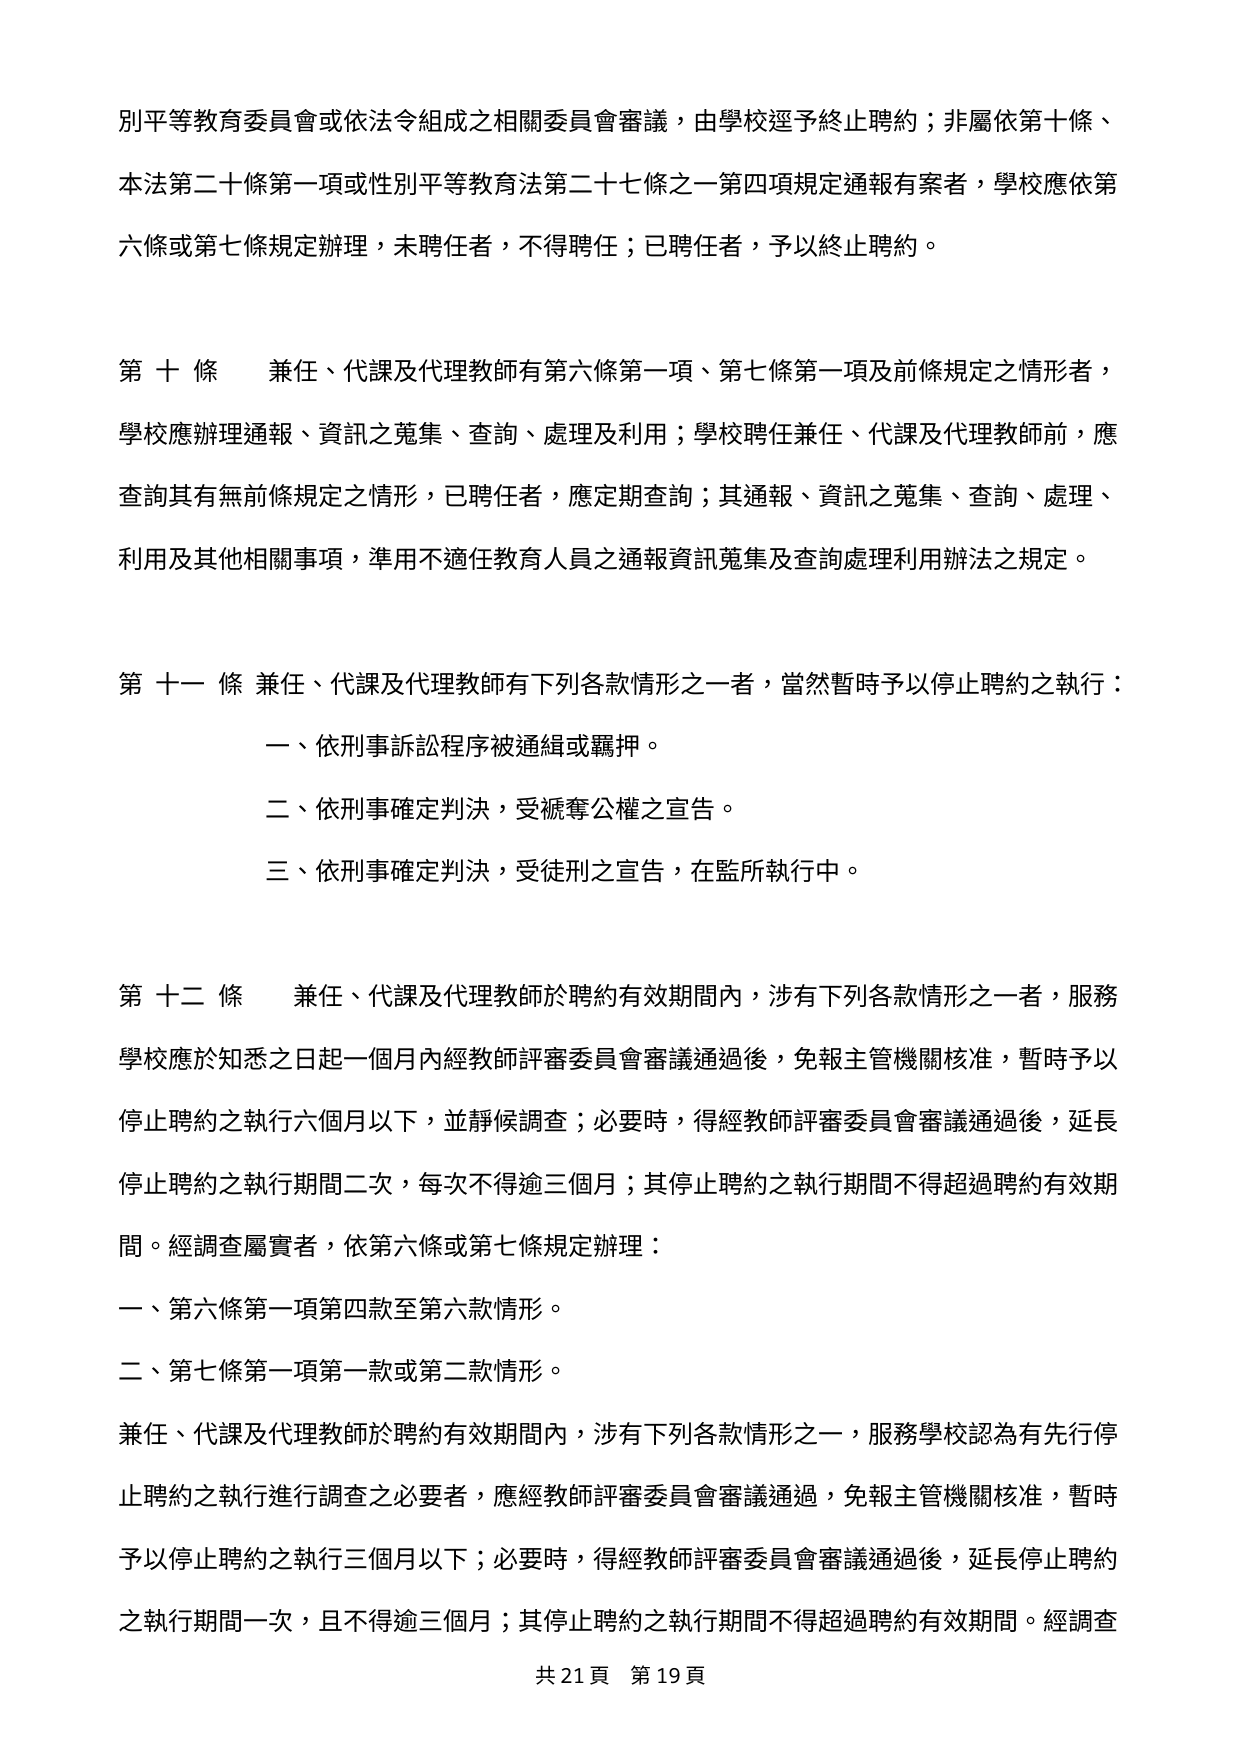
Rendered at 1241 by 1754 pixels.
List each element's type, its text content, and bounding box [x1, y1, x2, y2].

text 第 十 條 兼任、代課及代理教師有第六條第一項、第七條第一項及前條規定之情形者，學校應辦理通報、資訊之蒐集、查詢、處理及利用；學校聘任兼任、代課及代理教師前，應查詢其有無前條規定之情形，已聘任者，應定期查詢；其通報、資訊之蒐集、查詢、處理、利用及其他相關事項，準用不適任教育人員之通報資訊蒐集及查詢處理利用辦法之規定。 [118, 328, 1122, 578]
text 二、依刑事確定判決，受褫奪公權之宣告。 [118, 766, 1122, 828]
text 第 十一 條 兼任、代課及代理教師有下列各款情形之一者，當然暫時予以停止聘約之執行： [118, 641, 1122, 703]
text 二、第七條第一項第一款或第二款情形。 [118, 1328, 1122, 1391]
text 第 十二 條 兼任、代課及代理教師於聘約有效期間內，涉有下列各款情形之一者，服務學校應於知悉之日起一個月內經教師評審委員會審議通過後，免報主管機關核准，暫時予以停止聘約之執行六個月以下，並靜候調查；必要時，得經教師評審委員會審議通過後，延長停止聘約之執行期間二次，每次不得逾三個月；其停止聘約之執行期間不得超過聘約有效期間。經調查屬實者，依第六條或第七條規定辦理： [118, 953, 1122, 1266]
text 兼任、代課及代理教師於聘約有效期間內，涉有下列各款情形之一，服務學校認為有先行停止聘約之執行進行調查之必要者，應經教師評審委員會審議通過，免報主管機關核准，暫時予以停止聘約之執行三個月以下；必要時，得經教師評審委員會審議通過後，延長停止聘約之執行期間一次，且不得逾三個月；其停止聘約之執行期間不得超過聘約有效期間。經調查 [118, 1391, 1122, 1641]
text 一、依刑事訴訟程序被通緝或羈押。 [118, 703, 1122, 766]
text 一、第六條第一項第四款至第六款情形。 [118, 1266, 1122, 1328]
text 三、依刑事確定判決，受徒刑之宣告，在監所執行中。 [118, 828, 1122, 891]
text 別平等教育委員會或依法令組成之相關委員會審議，由學校逕予終止聘約；非屬依第十條、本法第二十條第一項或性別平等教育法第二十七條之一第四項規定通報有案者，學校應依第六條或第七條規定辦理，未聘任者，不得聘任；已聘任者，予以終止聘約。 [118, 78, 1122, 266]
